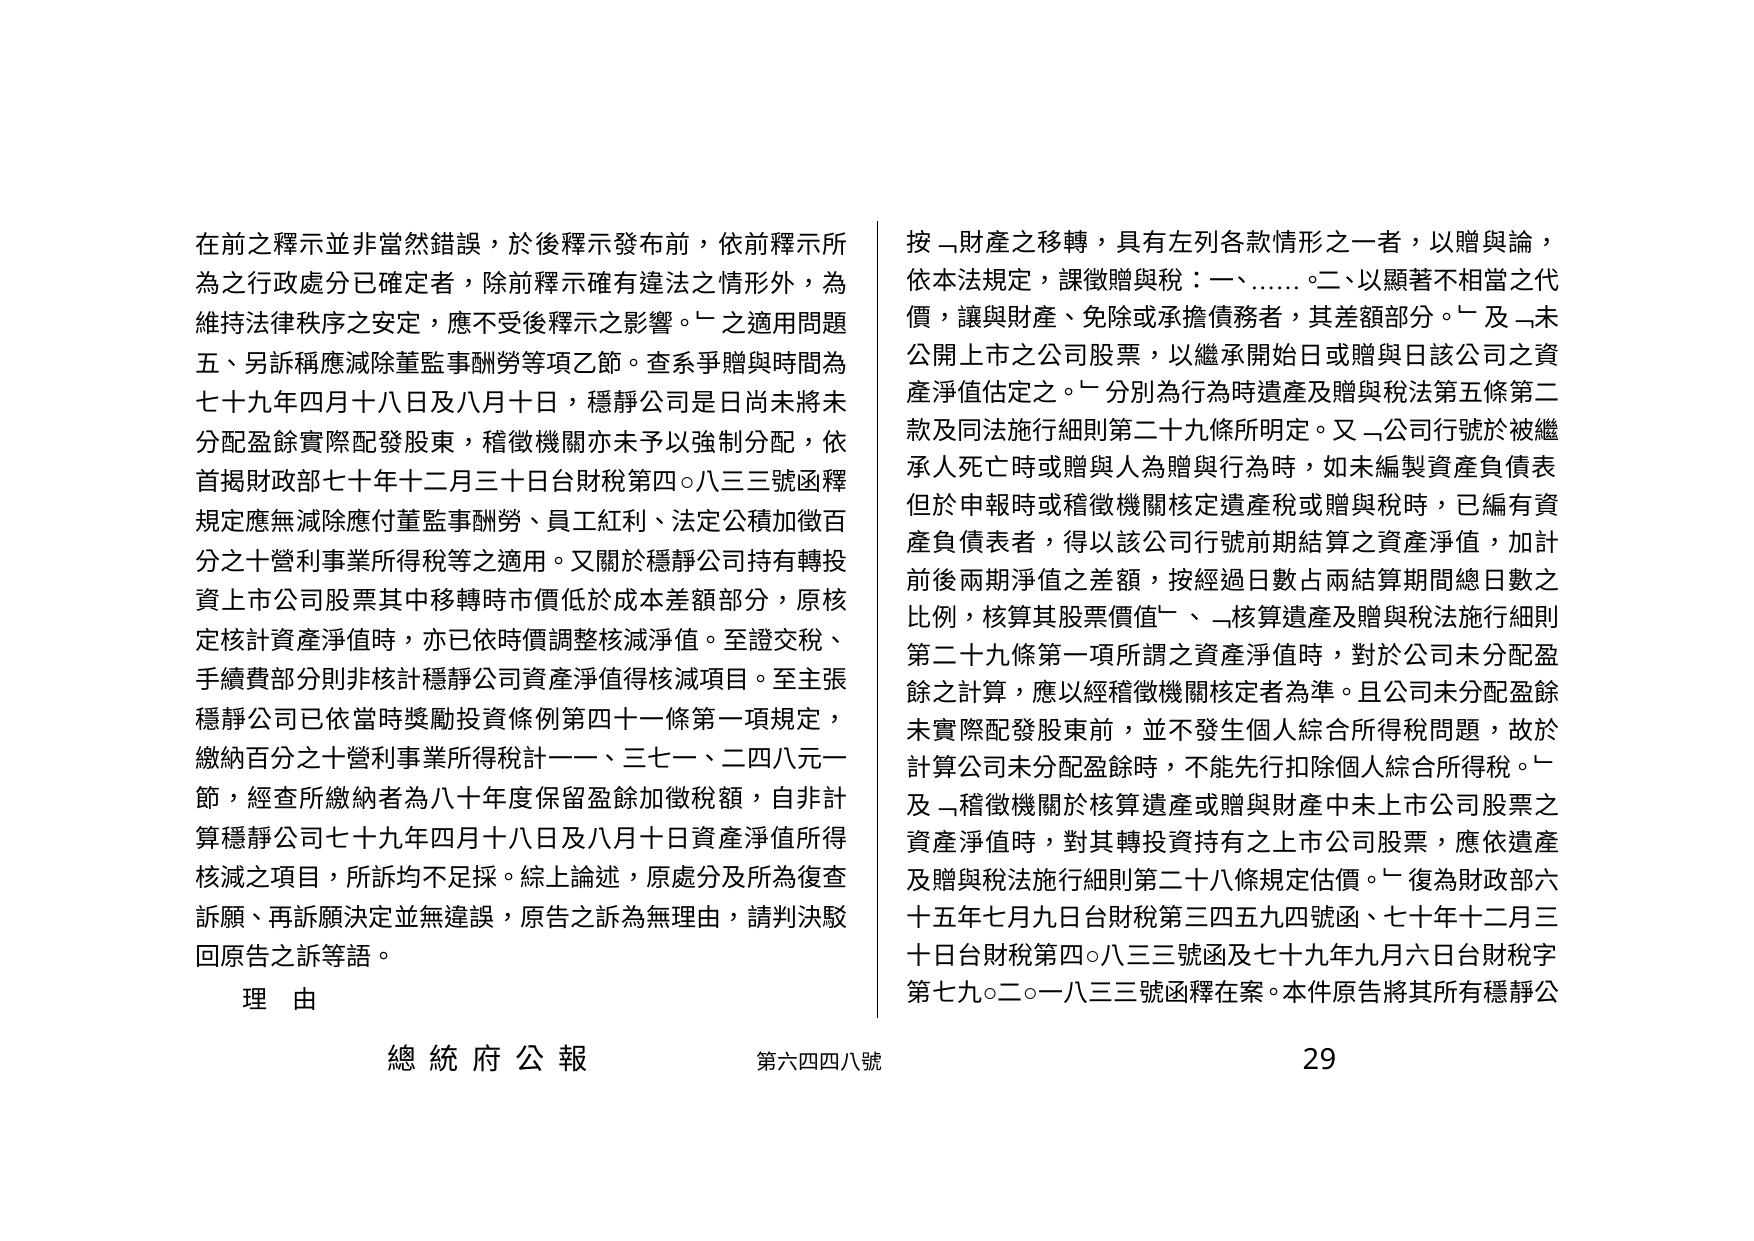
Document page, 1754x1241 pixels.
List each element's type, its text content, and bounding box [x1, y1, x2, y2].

text 被告答辯意旨略謂：一、按﹁財產之移轉，具有左列各款情形之一者，以贈與論，依本法規定，課徵贈與稅：一、……。二、以顯著不相當之代價，讓與財產、免除或承擔債務者，其差額部分。﹂及﹁未公開上市之公司股票，以繼承開始日或贈與日該公司之資產淨值估定之。﹂分別為行為時遺產及贈與稅法第五條第二款及同法施行細則第二十九條所明定。又﹁公司行號於被繼承人死亡時或贈與人為贈與行為時，如未編製資產負債表，但於申報時或稽徵機關核定遺產稅或贈與稅時，已編有資產負債表者，得以該公司行號前期結算之資產淨值，加計前後兩期淨值之差額，按經過日數占兩結算期間總日數之比例，核算其股票價值﹂、﹁核算遺產及贈與稅法施行細則第二十九條第一項所謂之資產淨值時，對於公司未分配盈餘之計算，應以經稽徵機關核定者為準。且公司未分配盈餘未實際配發股東前，並不發生個人綜合所得稅問題，故於計算公司未分配盈餘時，不能先行扣除個人綜合所得稅。﹂及﹁稽徵機關於核算遺產或贈與財產中未上市公司股票之資產淨值時，對其轉投資持有之上市公司股票，應依遺產及贈與稅法施行細則第二十八條規定估價。﹂復為財政部六十五年七月九日台財稅第三四五九四號函、七十年十二月三十日台財稅第四○八三三號函及七十九年九月六日台財稅字第七九○二○一八三三號函所明釋。二、本件原告按每股五十元之價格將所有穩靜公司未上市股票讓與徐永田等六人，依讓與當時︵七十九年四月十八日、八月十日︶穩靜公司資產淨值核計每股之淨值應為一二九‧八○元、六十六‧六○元，其與讓售價格間之差額每股為七十九‧八○元、十六‧六○元，占讓售價格比率達百分之一五九︵七十九‧八○＼五○︶、三十三︵十六‧六○＼五○︶，應屬以顯著不相當之代價讓與財產，又穩靜公司歷年獲利俱豐，無足以影響降低讓售價格之客觀因素存在，原核定依首揭規定就其差額，以贈與論，自無不合。三、至訴稱有關資產淨值係指資產負債表中資產總額與負債總額之差額而言乙節。經查原核定穩靜公司七十九年四月十八日及八月十日之資產淨值，加計或減除上開贈與日該公司轉投資上市公司遠紡等股票收盤價與成本之差額三○○、五一四、九九○元、三七、一二五、四六三元，再扣除應納所得稅二五、四七六元及○元後，與穩靜公司提示之上開贈與日資產負債表所列股東權益金額並無不符︵本局核算穩靜公司七十九年八月十日資產淨值尚少計利息收入五七○、九九九元︶，與財政部六十六年八月十五日台財稅第三五四四○號函釋資產淨值係指營利事業資產總額與負債總額之差額，並無不符。四、又訴稱本局依財政部七十九年九月六日台財稅字第七九○二○一八三三號函釋規定，對穩靜公司轉投資持有之上市公司股票按贈與日之收盤價調整價值違反租稅法律主義、法律不溯既往原則及公法上之信賴保護原則乙節。經查財政部上開函釋，實為對遺產及贈與稅法施行細則第二十九條關於未上市公司股票時價計算之闡明性釋示，且係對財政部歷來就計算未上市公司資產淨值所為釋示，加以補充闡明，既未逾越該施行細則第二十九條規定旨意，亦與財政部歷年來之釋示並無牴觸。又上開函釋雖在原告出讓系爭股票之後發布，惟依司法院釋字第二八七號解釋前段規定﹁行政主管機關就行政法規所為之釋示，係闡明法規之原意，應自法規生效之日起有其適用。﹂本件事實發生時既有遺產及贈與稅法施行細則第二十九條就未上市公司股票時價計算之規定，自有該函釋之適用。再者，首揭財政部七十九年九月六日台財稅字第七九○二○一八三三號函釋，係為正確計算贈與日公司之資產淨值所為之釋示，並無與其他函釋不一致情形。且本案係未確定案件，自無司法院釋字第二八七號解釋後段：﹁惟在後之釋示如與在前之釋示不一致時，在前之釋示並非當然錯誤，於後釋示發布前，依前釋示所為之行政處分已確定者，除前釋示確有違法之情形外，為維持法律秩序之安定，應不受後釋示之影響。﹂之適用問題。五、另訴稱應減除董監事酬勞等項乙節。查系爭贈與時間為七十九年四月十八日及八月十日，穩靜公司是日尚未將未分配盈餘實際配發股東，稽徵機關亦未予以強制分配，依首揭財政部七十年十二月三十日台財稅第四○八三三號函釋規定應無減除應付董監事酬勞、員工紅利、法定公積加徵百分之十營利事業所得稅等之適用。又關於穩靜公司持有轉投資上市公司股票其中移轉時市價低於成本差額部分，原核定核計資產淨值時，亦已依時價調整核減淨值。至證交稅、手續費部分則非核計穩靜公司資產淨值得核減項目。至主張穩靜公司已依當時獎勵投資條例第四十一條第一項規定，繳納百分之十營利事業所得稅計一一、三七一、二四八元一節，經查所繳納者為八十年度保留盈餘加徵稅額，自非計算穩靜公司七十九年四月十八日及八月十日資產淨值所得核減之項目，所訴均不足採。綜上論述，原處分及所為復查、訴願、再訴願決定並無違誤，原告之訴為無理由，請判決駁回原告之訴等語。 [195, 222, 847, 974]
text 理 由 [242, 974, 847, 1017]
text 按﹁財產之移轉，具有左列各款情形之一者，以贈與論，依本法規定，課徵贈與稅：一、……。二、以顯著不相當之代價，讓與財產、免除或承擔債務者，其差額部分。﹂及﹁未公開上市之公司股票，以繼承開始日或贈與日該公司之資產淨值估定之。﹂分別為行為時遺產及贈與稅法第五條第二款及同法施行細則第二十九條所明定。又﹁公司行號於被繼承人死亡時或贈與人為贈與行為時，如未編製資產負債表，但於申報時或稽徵機關核定遺產稅或贈與稅時，已編有資產負債表者，得以該公司行號前期結算之資產淨值，加計前後兩期淨值之差額，按經過日數占兩結算期間總日數之比例，核算其股票價值﹂、﹁核算遺產及贈與稅法施行細則第二十九條第一項所謂之資產淨值時，對於公司未分配盈餘之計算，應以經稽徵機關核定者為準。且公司未分配盈餘未實際配發股東前，並不發生個人綜合所得稅問題，故於計算公司未分配盈餘時，不能先行扣除個人綜合所得稅。﹂及﹁稽徵機關於核算遺產或贈與財產中未上市公司股票之資產淨值時，對其轉投資持有之上市公司股票，應依遺產及贈與稅法施行細則第二十八條規定估價。﹂復為財政部六十五年七月九日台財稅第三四五九四號函、七十年十二月三十日台財稅第四○八三三號函及七十九年九月六日台財稅字第七九○二○一八三三號函釋在案。本件原告將其所有穩靜公司未上市股票以每股五十元之價格讓與徐永田等六人，依讓與當時即七十九年四月十八日及八月十日穩靜公司資產淨值核計每股之淨值應為一二九‧八○元及六十六‧六○元，與讓售價格間之差額每股為七十九‧八○元及十六‧六○元，占讓售價格比率達百分之一五九及百分之三十三，應屬以顯著不相當之代價讓與財產，被告按其差額以贈與論，核課贈與稅，並無不合。原告雖訴稱：遺產及贈與稅法施行細則第二十九條所稱之資產淨值係指資產負債表之資產總額與負債總額之差額而言，穩靜公司資產依商業會計法第三十四條第一項規定應以取得成本為計算基礎，其贈與日每股淨值與讓售價相當，並無以顯著不相當代價讓售財產情事，自無遺產及贈與稅法第五條第二款之適用。本件所涉及之爭議，僅係穩靜公司資產淨值之認定問題，原告主觀上並無逃漏稅捐之意圖，客觀上亦無逃漏稅捐之事實，被告引用財政部七十九年九月六日台財稅字第七九○二○一八三三號函釋，將上市公司股票估價規定適用於本案未上市股票，已逾越遺產及贈與稅法施行細則第二十九條規定，違反租稅法律主義及信賴保護原則、法律不溯及既往原則云云。經查被告核定穩靜公司七十九年四月十八日及八月十日之資產淨值，加計或減除上開贈與日該公司轉投資上市公司遠紡等股票收盤價與成本之差額三○○、五一四、九九○元、三七、一二五、四六三元，再扣除應納所得稅二五、四七六元及○元後，與穩靜公司提示之上開贈與日資產負債表所列股東權益金額並無不符︵被告核算穩靜公司七十九年八月十日資產淨值尚少計利息收入五七○、九九九元︶，與財政部六十六年八月十五日台財稅字第三五四四○號函釋資產淨值係指營利事業資產總額與負債總額之差額，並無不符。次查財政部前揭台財稅字第七九○二○一八三三號函釋，實為對遺產及贈與稅法施行細則第二十九條關於未上市公司股票時價計算之闡明性釋示，且係對財政部歷來就計算未上市公司資產淨值所為釋示，加以補充闡明，既未逾越該施行細則第二十九條規定旨意，亦與財政部歷年來之釋示並無牴觸，自與租稅法律主義、信賴保護原則無違。又上開函釋雖在原告出讓系爭股票之後發布，惟依司法院釋字第二八七號解釋前段規定﹁行政主管機關就行政法規所為之釋示，係闡明法規之原意，應自法規生效之日起有其適用。﹂本件事實發生時既有遺產及贈與稅法施行細則第二十九條就未上市公司股票時價計算之規定，自有該函釋之適用。再者，首揭財政部台財稅字第七九○二○一八三三號函釋，係為正確計算贈與日公司之資產淨值所為之釋示，並無與其他函釋不一致情形。且本案係未確定案件，自無司法院釋字第二八七號解釋後段：﹁惟在後之釋示如與在前之釋示不一致時，在前之釋示並非當然錯誤，於後釋示發布前，依前釋示所為之行政處分已確定者，除前釋示確有違法之情形外，為維持法律秩序之安定，應不受後釋示之影響。﹂之適用問題。原告另訴稱應減除董監事酬勞等項乙節，查系爭贈與時間為七十九年四月十八日及八月十日，穩靜公司是日尚未將未分配盈餘實際配發股東，稽徵機關亦未予以強制分配，依首揭財政部七十年十二月三十日台財稅第四○八三三號函釋規定應無減除應付董監事酬勞、員工紅利、法定公積加徵百分之十營利事業所得稅等之適用。又關於穩靜公司持有轉投資上市公司股票其中移轉時市價低於成本差額部分，原核定核計資產淨值時，亦已依時價調整核減淨值。至證交稅、手續費部分則非核計穩靜公司資產淨值得核減項目。至主張穩靜公司已依當時獎勵投資條例第四十一條第一項規定，繳納百分之十營利事業所得稅計一一、三七一、二四八元一節，經查所繳納者為八十年度保留盈餘加徵稅額，自非計算穩靜公司七十九年四月十八日及八月十日資產淨值所得核減之項目。原告所訴各節均不足採。從而，被告以原告有以顯著不相當之代價讓與財產，按其差額以贈與論，核課贈與稅，於法尚無違誤，一再訴願決定遞予維持，亦無不合。原告起訴意旨，仍執前詞爭訟，自難認為有理由，應予駁回。 [907, 222, 1559, 1009]
